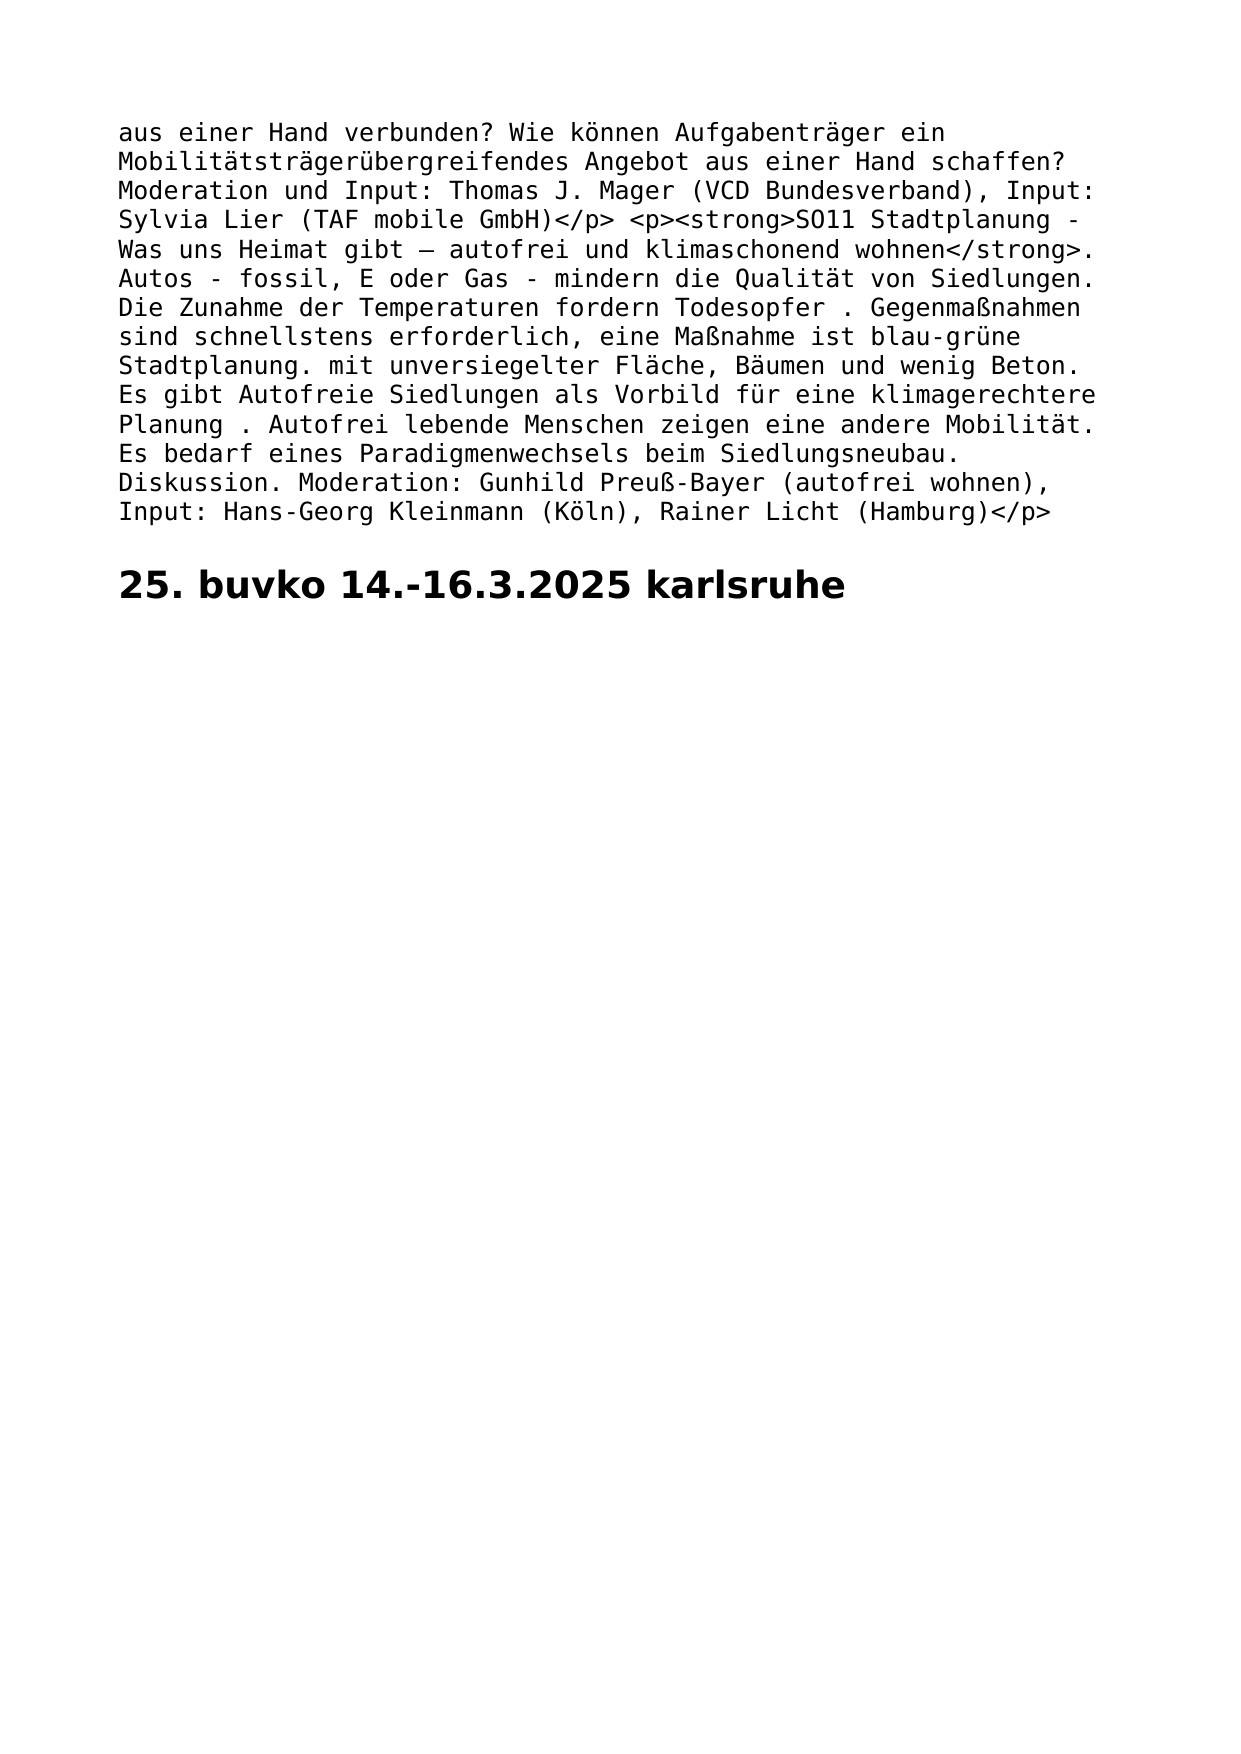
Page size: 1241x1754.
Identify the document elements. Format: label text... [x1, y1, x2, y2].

text aus einer Hand verbunden? Wie können Aufgabenträger ein Mobilitätsträgerübergreifendes Angebot aus einer Hand schaffen? Moderation und Input: Thomas J. Mager (VCD Bundesverband), Input: Sylvia Lier (TAF mobile GmbH)</p> <p><strong>SO11 Stadtplanung - Was uns Heimat gibt – autofrei und klimaschonend wohnen</strong>. Autos - fossil, E oder Gas - mindern die Qualität von Siedlungen. Die Zunahme der Temperaturen fordern Todesopfer . Gegenmaßnahmen sind schnellstens erforderlich, eine Maßnahme ist blau-grüne Stadtplanung. mit unversiegelter Fläche, Bäumen und wenig Beton. Es gibt Autofreie Siedlungen als Vorbild für eine klimagerechtere Planung . Autofrei lebende Menschen zeigen eine andere Mobilität. Es bedarf eines Paradigmenwechsels beim Siedlungsneubau. Diskussion. Moderation: Gunhild Preuß-Bayer (autofrei wohnen), Input: Hans-Georg Kleinmann (Köln), Rainer Licht (Hamburg)</p> [118, 118, 1122, 526]
subtitle 25. buvko 14.-16.3.2025 karlsruhe [118, 564, 1122, 608]
